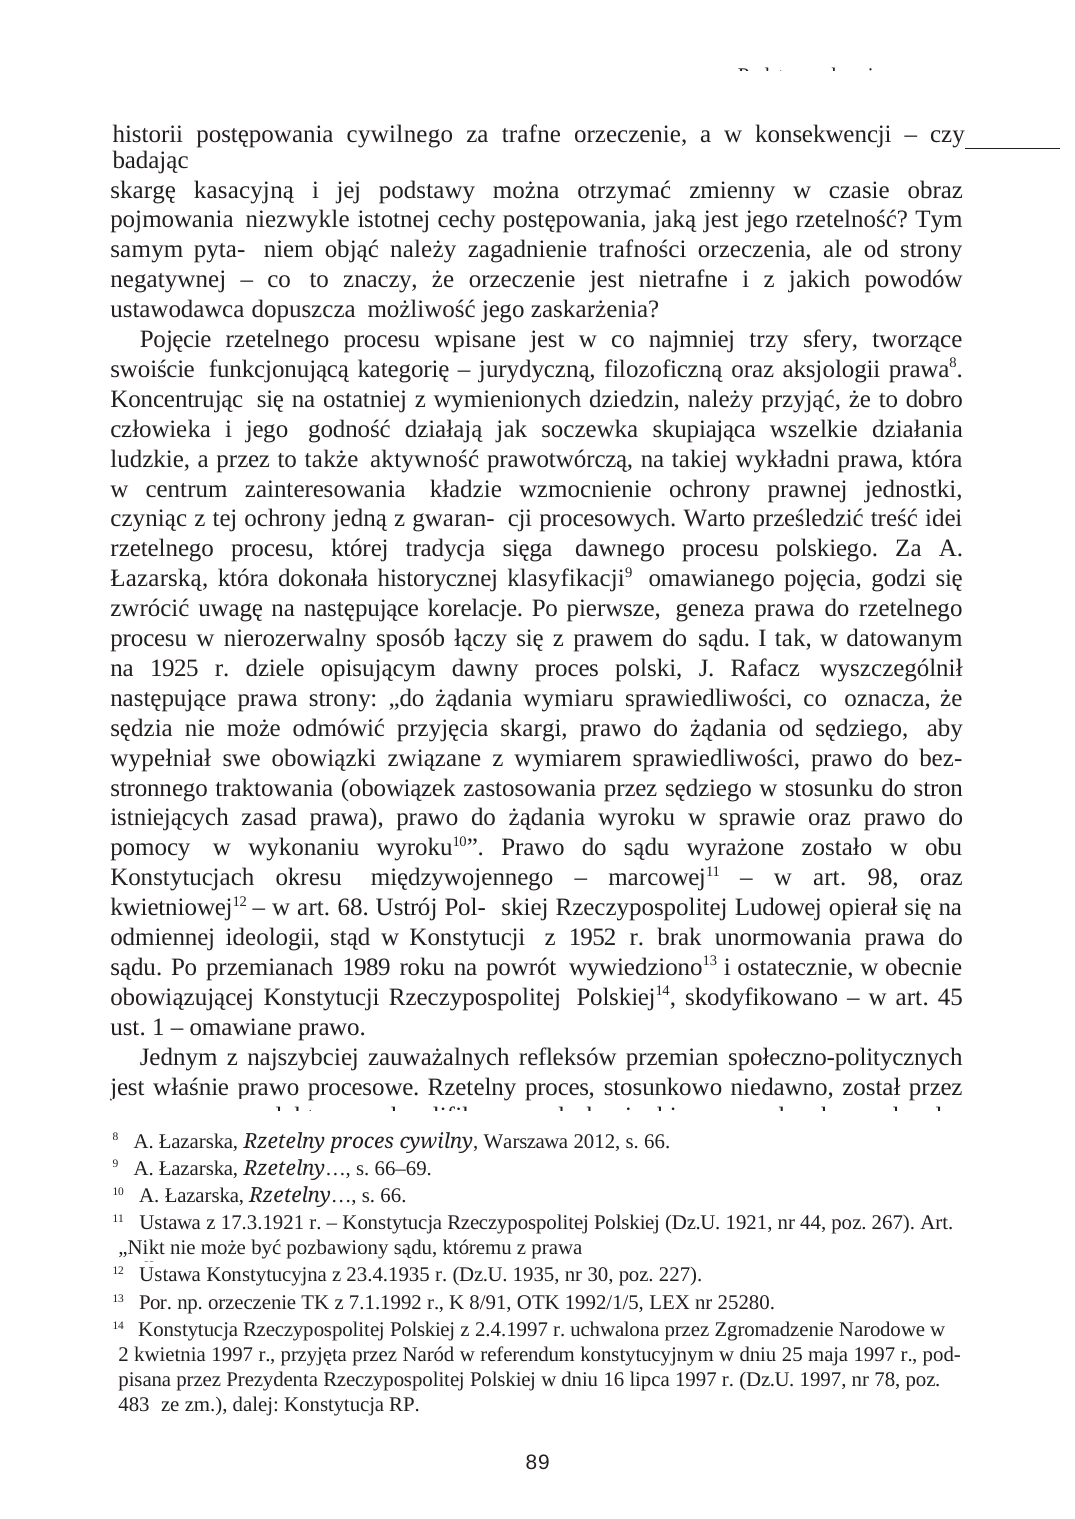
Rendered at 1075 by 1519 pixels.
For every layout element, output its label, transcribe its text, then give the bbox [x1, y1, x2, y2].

text 14 [112, 1319, 126, 1332]
text „Nikt nie może być pozbawiony sądu, któremu z prawa podlega”. [118, 1237, 656, 1262]
text Podstawy skargi kasacyjnej [738, 64, 964, 89]
text 13 [112, 1291, 126, 1304]
text 89 [525, 1450, 551, 1474]
text skargę kasacyjną i jej podstawy można otrzymać zmienny w czasie obraz pojmowania niezwykle istotnej cechy postępowania, jaką jest jego rzetelność? Tym samym pyta- niem objąć należy zagadnienie trafności orzeczenia, ale od strony negatywnej – co to znaczy, że orzeczenie jest nietrafne i z jakich powodów ustawodawca dopuszcza możliwość jego zaskarżenia? [110, 175, 963, 323]
text 8 [112, 1129, 120, 1143]
text Jednym z najszybciej zauważalnych refleksów przemian społeczno-politycznych jest właśnie prawo procesowe. Rzetelny proces, stosunkowo niedawno, został przez orzecznictwo i doktrynę zakwalifikowany do krwioobiegu naczelnych zasad sądo- wego wymiaru sprawiedliwości. Można zatem powiedzieć, że drogę do rzetelnego procesu wytycza suma aksjologii postępowania, a procedura, jako pochodna prawa [110, 1042, 963, 1111]
text Por. np. orzeczenie TK z 7.1.1992 r., K 8/91, OTK 1992/1/5, LEX nr 25280. [139, 1289, 964, 1314]
text Ustawa z 17.3.1921 r. – Konstytucja Rzeczypospolitej Polskiej (Dz.U. 1921, nr 44, poz. 267). Art. 98: [139, 1210, 965, 1237]
text 9 [112, 1157, 120, 1170]
text historii postępowania cywilnego za trafne orzeczenie, a w konsekwencji – czy badając [112, 122, 965, 173]
text pisana przez Prezydenta Rzeczypospolitej Polskiej w dniu 16 lipca 1997 r. (Dz.U. 1997, nr 78, poz. 483 ze zm.), dalej: Konstytucja RP. [118, 1367, 963, 1416]
text Pojęcie rzetelnego procesu wpisane jest w co najmniej trzy sfery, tworzące swoiście funkcjonującą kategorię – jurydyczną, filozoficzną oraz aksjologii prawa8. Koncentrując się na ostatniej z wymienionych dziedzin, należy przyjąć, że to dobro człowieka i jego godność działają jak soczewka skupiająca wszelkie działania ludzkie, a przez to także aktywność prawotwórczą, na takiej wykładni prawa, która w centrum zainteresowania kładzie wzmocnienie ochrony prawnej jednostki, czyniąc z tej ochrony jedną z gwaran- cji procesowych. Warto prześledzić treść idei rzetelnego procesu, której tradycja sięga dawnego procesu polskiego. Za A. Łazarską, która dokonała historycznej klasyfikacji9 omawianego pojęcia, godzi się zwrócić uwagę na następujące korelacje. Po pierwsze, geneza prawa do rzetelnego procesu w nierozerwalny sposób łączy się z prawem do sądu. I tak, w datowanym na 1925 r. dziele opisującym dawny proces polski, J. Rafacz wyszczególnił następujące prawa strony: „do żądania wymiaru sprawiedliwości, co oznacza, że sędzia nie może odmówić przyjęcia skargi, prawo do żądania od sędziego, aby wypełniał swe obowiązki związane z wymiarem sprawiedliwości, prawo do bez- stronnego traktowania (obowiązek zastosowania przez sędziego w stosunku do stron istniejących zasad prawa), prawo do żądania wyroku w sprawie oraz prawo do pomocy w wykonaniu wyroku10”. Prawo do sądu wyrażone zostało w obu Konstytucjach okresu międzywojennego – marcowej11 – w art. 98, oraz kwietniowej12 – w art. 68. Ustrój Pol- skiej Rzeczypospolitej Ludowej opierał się na odmiennej ideologii, stąd w Konstytucji z 1952 r. brak unormowania prawa do sądu. Po przemianach 1989 roku na powrót wywiedziono13 i ostatecznie, w obecnie obowiązującej Konstytucji Rzeczypospolitej Polskiej14, skodyfikowano – w art. 45 ust. 1 – omawiane prawo. [110, 324, 963, 1041]
text 2 kwietnia 1997 r., przyjęta przez Naród w referendum konstytucyjnym w dniu 25 maja 1997 r., pod- [118, 1344, 965, 1366]
text 12 [112, 1264, 126, 1277]
text 10 [112, 1184, 126, 1197]
text A. Łazarska, Rzetelny proces cywilny, Warszawa 2012, s. 66. [133, 1130, 965, 1153]
text Ustawa Konstytucyjna z 23.4.1935 r. (Dz.U. 1935, nr 30, poz. 227). [139, 1264, 964, 1286]
text 11 [112, 1212, 126, 1225]
text Konstytucja Rzeczypospolitej Polskiej z 2.4.1997 r. uchwalona przez Zgromadzenie Narodowe w dniu [138, 1317, 964, 1344]
text A. Łazarska, Rzetelny…, s. 66. [139, 1180, 965, 1208]
text A. Łazarska, Rzetelny…, s. 66–69. [133, 1153, 965, 1180]
